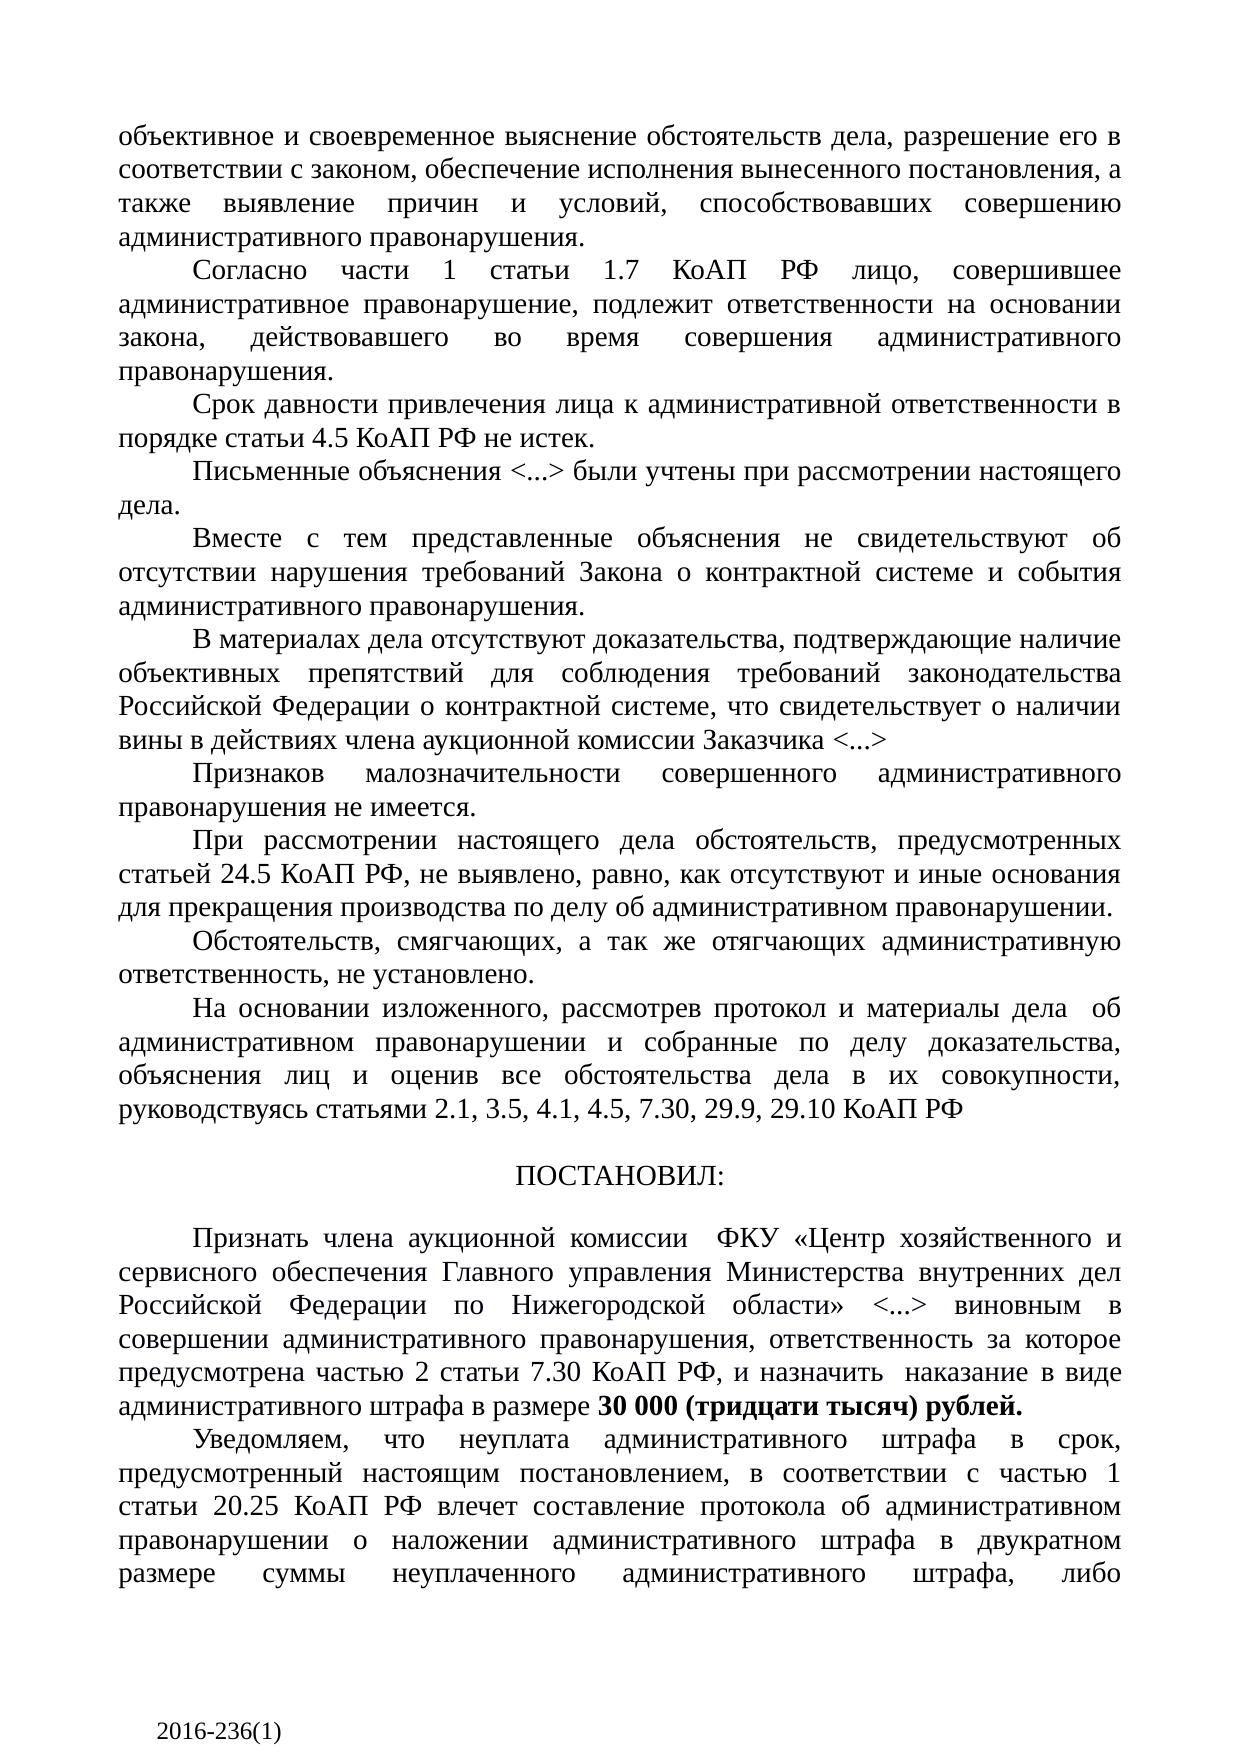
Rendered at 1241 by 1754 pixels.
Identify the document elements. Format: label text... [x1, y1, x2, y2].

text Признаков малозначительности совершенного административного правонарушения не имеется. [118, 755, 1122, 822]
text Письменные объяснения <...> были учтены при рассмотрении настоящего дела. [118, 453, 1122, 521]
text Признать члена аукционной комиссии ФКУ «Центр хозяйственного и сервисного обеспечения Главного управления Министерства внутренних дел Российской Федерации по Нижегородской области» <...> виновным в совершении административного правонарушения, ответственность за которое предусмотрена частью 2 статьи 7.30 КоАП РФ, и назначить наказание в виде административного штрафа в размере 30 000 (тридцати тысяч) рублей. [118, 1220, 1122, 1421]
text Срок давности привлечения лица к административной ответственности в порядке статьи 4.5 КоАП РФ не истек. [118, 386, 1122, 453]
text Уведомляем, что неуплата административного штрафа в срок, предусмотренный настоящим постановлением, в соответствии с частью 1 статьи 20.25 КоАП РФ влечет составление протокола об административном правонарушении о наложении административного штрафа в двукратном размере суммы неуплаченного административного штрафа, либо [118, 1421, 1122, 1589]
text Согласно части 1 статьи 1.7 КоАП РФ лицо, совершившее административное правонарушение, подлежит ответственности на основании закона, действовавшего во время совершения административного правонарушения. [118, 252, 1122, 386]
text Обстоятельств, смягчающих, а так же отягчающих административную ответственность, не установлено. [118, 923, 1122, 990]
text Вместе с тем представленные объяснения не свидетельствуют об отсутствии нарушения требований Закона о контрактной системе и события административного правонарушения. [118, 521, 1122, 621]
text объективное и своевременное выяснение обстоятельств дела, разрешение его в соответствии с законом, обеспечение исполнения вынесенного постановления, а также выявление причин и условий, способствовавших совершению административного правонарушения. [118, 118, 1122, 252]
text ПОСТАНОВИЛ: [118, 1158, 1122, 1191]
text На основании изложенного, рассмотрев протокол и материалы дела об административном правонарушении и собранные по делу доказательства, объяснения лиц и оценив все обстоятельства дела в их совокупности, руководствуясь статьями 2.1, 3.5, 4.1, 4.5, 7.30, 29.9, 29.10 КоАП РФ [118, 990, 1122, 1124]
text В материалах дела отсутствуют доказательства, подтверждающие наличие объективных препятствий для соблюдения требований законодательства Российской Федерации о контрактной системе, что свидетельствует о наличии вины в действиях члена аукционной комиссии Заказчика <...> [118, 621, 1122, 755]
text При рассмотрении настоящего дела обстоятельств, предусмотренных статьей 24.5 КоАП РФ, не выявлено, равно, как отсутствуют и иные основания для прекращения производства по делу об административном правонарушении. [118, 822, 1122, 923]
